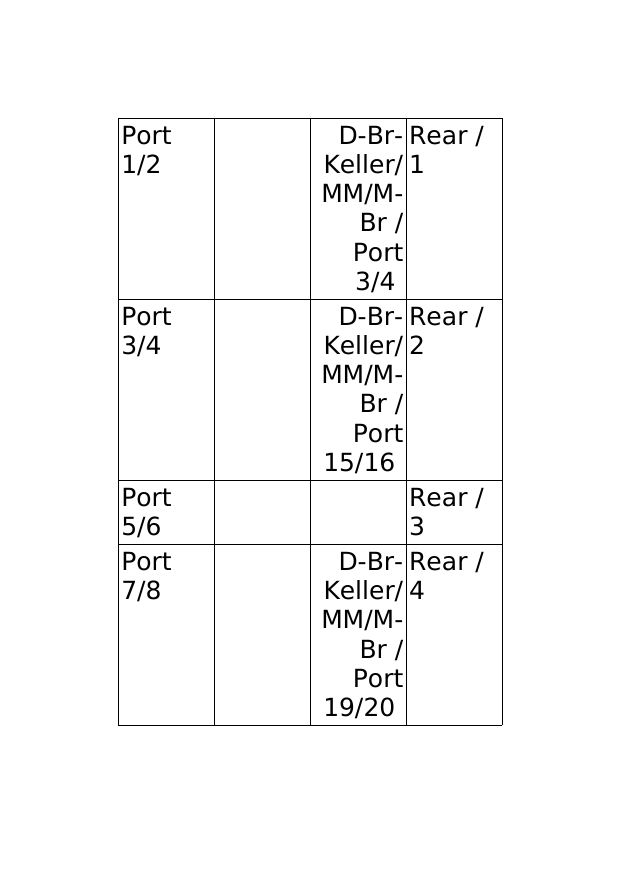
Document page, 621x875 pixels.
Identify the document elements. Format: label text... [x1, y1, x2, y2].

table_cell D-Br-Keller/MM/M-Br / Port 19/20 [311, 545, 406, 725]
table_cell [311, 481, 406, 544]
table_cell Rear / 1 [407, 119, 502, 299]
table_cell D-Br-Keller/MM/M-Br / Port 3/4 [311, 119, 406, 299]
table_cell Port 7/8 [119, 545, 214, 725]
table_cell Port 5/6 [119, 481, 214, 544]
table_cell Rear / 4 [407, 545, 502, 725]
table_cell Rear / 3 [407, 481, 502, 544]
table_cell Rear / 2 [407, 300, 502, 480]
table_cell [215, 545, 310, 725]
table_cell [215, 481, 310, 544]
table_cell [215, 300, 310, 480]
table_cell D-Br-Keller/MM/M-Br / Port 15/16 [311, 300, 406, 480]
table_cell [215, 119, 310, 299]
table_cell Port 1/2 [119, 119, 214, 299]
table_cell Port 3/4 [119, 300, 214, 480]
